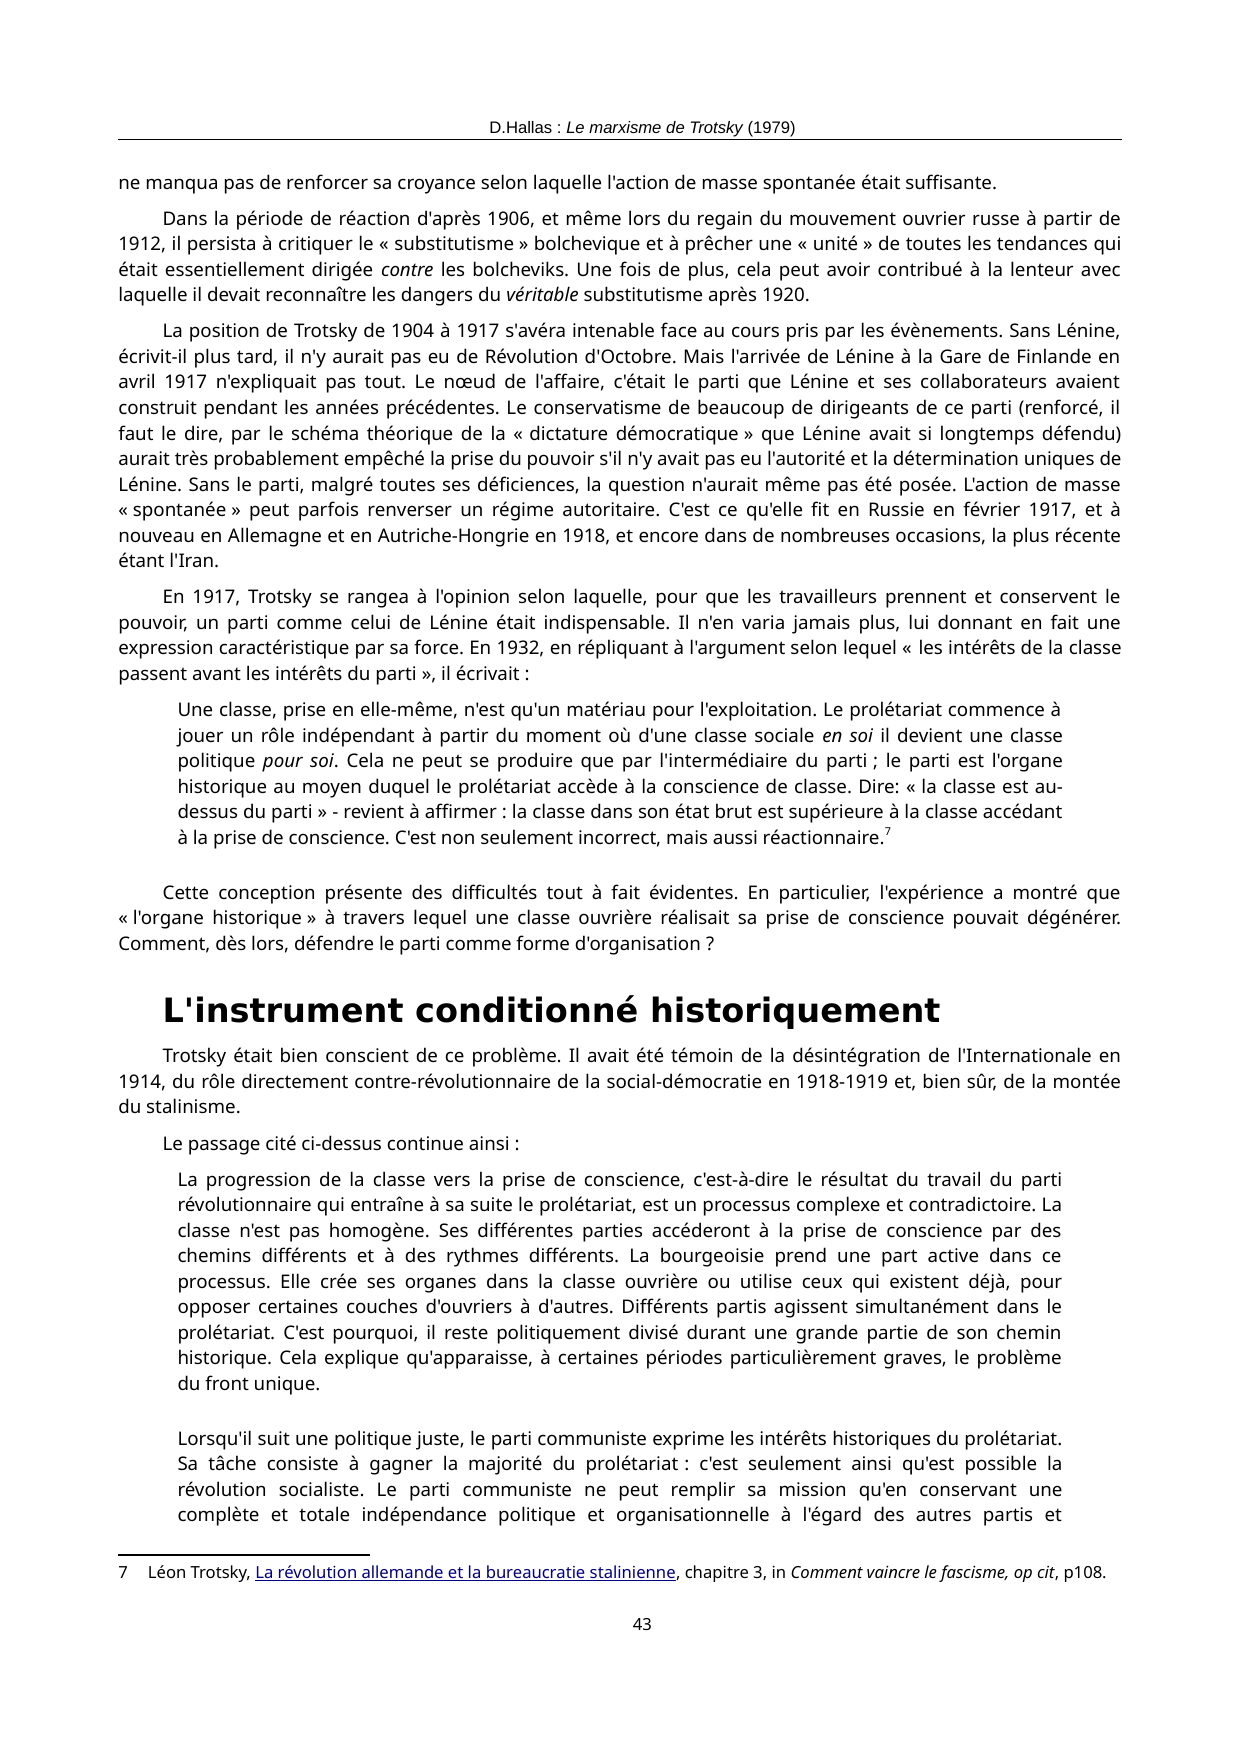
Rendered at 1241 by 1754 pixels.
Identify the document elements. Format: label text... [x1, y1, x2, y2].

text La progression de la classe vers la prise de conscience, c'est-à-dire le résultat du travail du parti révolutionnaire qui entraîne à sa suite le prolétariat, est un processus complexe et contradictoire. La classe n'est pas homogène. Ses différentes parties accéderont à la prise de conscience par des chemins différents et à des rythmes différents. La bourgeoisie prend une part active dans ce processus. Elle crée ses organes dans la classe ouvrière ou utilise ceux qui existent déjà, pour opposer certaines couches d'ouvriers à d'autres. Différents partis agissent simultanément dans le prolétariat. C'est pourquoi, il reste politiquement divisé durant une grande partie de son chemin historique. Cela explique qu'apparaisse, à certaines périodes particulièrement graves, le problème du front unique. [177, 1166, 1063, 1396]
text Cette conception présente des difficultés tout à fait évidentes. En particulier, l'expérience a montré que « l'organe historique » à travers lequel une classe ouvrière réalisait sa prise de conscience pouvait dégénérer. Comment, dès lors, défendre le parti comme forme d'organisation ? [118, 879, 1122, 956]
text Le passage cité ci-dessus continue ainsi : [118, 1130, 1122, 1155]
text Trotsky était bien conscient de ce problème. Il avait été témoin de la désintégration de l'Internationale en 1914, du rôle directement contre-révolutionnaire de la social-démocratie en 1918-1919 et, bien sûr, de la montée du stalinisme. [118, 1043, 1122, 1119]
text Dans la période de réaction d'après 1906, et même lors du regain du mouvement ouvrier russe à partir de 1912, il persista à critiquer le « substitutisme » bolchevique et à prêcher une « unité » de toutes les tendances qui était essentiellement dirigée contre les bolcheviks. Une fois de plus, cela peut avoir contribué à la lenteur avec laquelle il devait reconnaître les dangers du véritable substitutisme après 1920. [118, 205, 1122, 307]
text En 1917, Trotsky se rangea à l'opinion selon laquelle, pour que les travailleurs prennent et conservent le pouvoir, un parti comme celui de Lénine était indispensable. Il n'en varia jamais plus, lui donnant en fait une expression caractéristique par sa force. En 1932, en répliquant à l'argument selon lequel « les intérêts de la classe passent avant les intérêts du parti », il écrivait : [118, 584, 1122, 686]
text La position de Trotsky de 1904 à 1917 s'avéra intenable face au cours pris par les évènements. Sans Lénine, écrivit-il plus tard, il n'y aurait pas eu de Révolution d'Octobre. Mais l'arrivée de Lénine à la Gare de Finlande en avril 1917 n'expliquait pas tout. Le nœud de l'affaire, c'était le parti que Lénine et ses collaborateurs avaient construit pendant les années précédentes. Le conservatisme de beaucoup de dirigeants de ce parti (renforcé, il faut le dire, par le schéma théorique de la « dictature démocratique » que Lénine avait si longtemps défendu) aurait très probablement empêché la prise du pouvoir s'il n'y avait pas eu l'autorité et la détermination uniques de Lénine. Sans le parti, malgré toutes ses déficiences, la question n'aurait même pas été posée. L'action de masse « spontanée » peut parfois renverser un régime autoritaire. C'est ce qu'elle fit en Russie en février 1917, et à nouveau en Allemagne et en Autriche-Hongrie en 1918, et encore dans de nombreuses occasions, la plus récente étant l'Iran. [118, 318, 1122, 573]
text Lorsqu'il suit une politique juste, le parti communiste exprime les intérêts historiques du prolétariat. Sa tâche consiste à gagner la majorité du prolétariat : c'est seulement ainsi qu'est possible la révolution socialiste. Le parti communiste ne peut remplir sa mission qu'en conservant une complète et totale indépendance politique et organisationnelle à l'égard des autres partis et [177, 1425, 1063, 1527]
text Une classe, prise en elle-même, n'est qu'un matériau pour l'exploitation. Le prolétariat commence à jouer un rôle indépendant à partir du moment où d'une classe sociale en soi il devient une classe politique pour soi. Cela ne peut se produire que par l'intermédiaire du parti ; le parti est l'organe historique au moyen duquel le prolétariat accède à la conscience de classe. Dire: « la classe est au-dessus du parti » - revient à affirmer : la classe dans son état brut est supérieure à la classe accédant à la prise de conscience. C'est non seulement incorrect, mais aussi réactionnaire. [177, 696, 1063, 849]
text ne manqua pas de renforcer sa croyance selon laquelle l'action de masse spontanée était suffisante. [118, 169, 1122, 194]
text Léon Trotsky, La révolution allemande et la bureaucratie stalinienne, chapitre 3, in Comment vaincre le fascisme, op cit, p108. [118, 1561, 1122, 1583]
subtitle L'instrument conditionné historiquement [118, 991, 1122, 1030]
